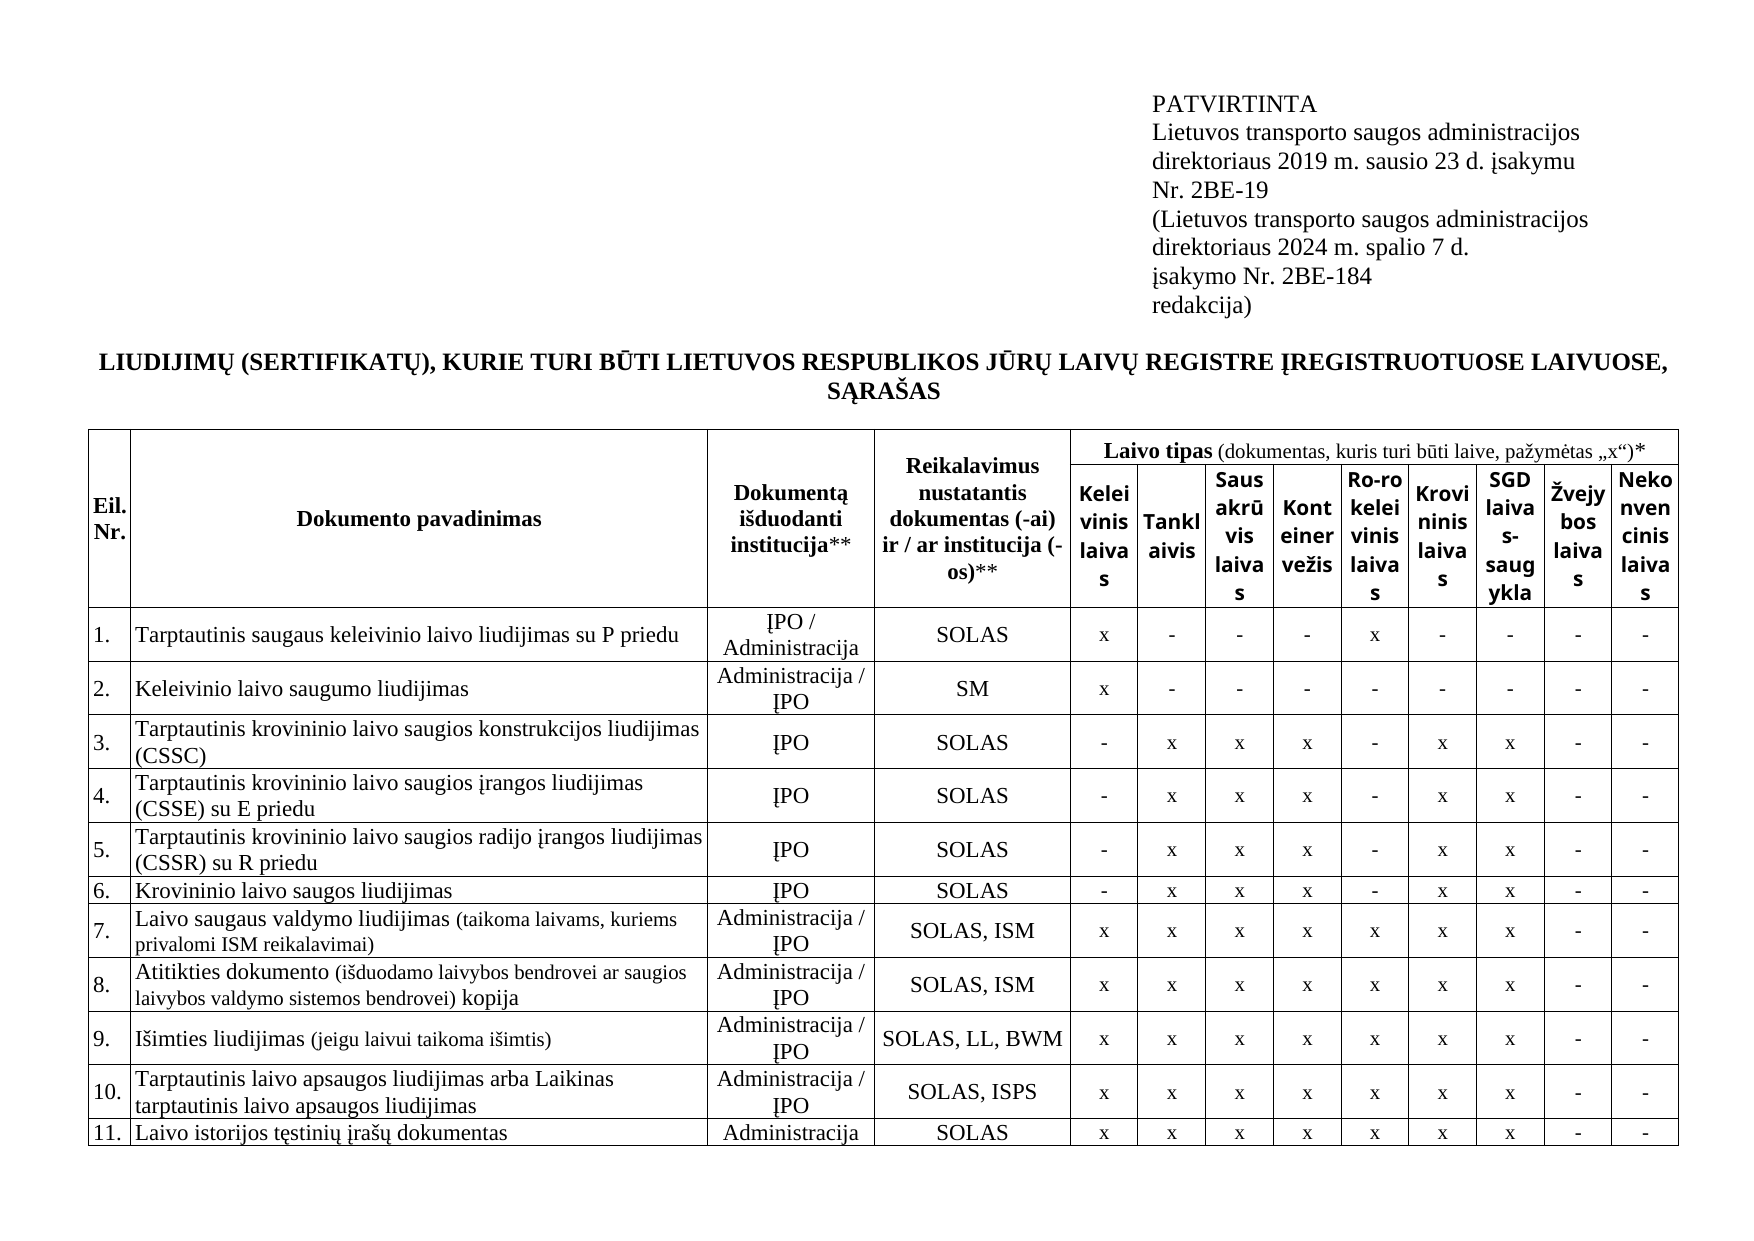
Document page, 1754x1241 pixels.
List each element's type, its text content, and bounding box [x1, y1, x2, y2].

table_cell Krovininis laivas [1409, 465, 1476, 607]
table_header Laivo tipas (dokumentas, kuris turi būti laive, pažymėtas „x“)* [1071, 430, 1678, 464]
table_cell - [1342, 823, 1408, 876]
table_cell Administracija / ĮPO [708, 1012, 874, 1064]
table_cell - [1545, 769, 1611, 822]
table_cell x [1071, 1012, 1137, 1064]
table_cell - [1545, 823, 1611, 876]
table_cell x [1409, 1119, 1476, 1145]
table_cell x [1138, 877, 1205, 903]
table_cell - [1612, 823, 1678, 876]
table_cell Tarptautinis krovininio laivo saugios konstrukcijos liudijimas (CSSC) [131, 715, 707, 768]
table_cell SOLAS, ISM [875, 904, 1070, 957]
table_cell x [1274, 958, 1341, 1011]
table_cell ĮPO [708, 715, 874, 768]
table_cell 10. [89, 1065, 130, 1118]
table_cell Administracija / ĮPO [708, 662, 874, 714]
table_cell SOLAS [875, 823, 1070, 876]
table_cell - [1545, 958, 1611, 1011]
table_cell x [1138, 904, 1205, 957]
table_cell x [1138, 958, 1205, 1011]
table_cell SGD laivas-saugykla [1477, 465, 1544, 607]
table_cell x [1342, 608, 1408, 661]
table_cell - [1342, 877, 1408, 903]
table_cell 9. [89, 1012, 130, 1064]
text įsakymo Nr. 2BE-184 [1152, 261, 1679, 290]
table_cell x [1206, 1065, 1273, 1118]
table_cell x [1409, 958, 1476, 1011]
table_cell x [1274, 1012, 1341, 1064]
table_cell x [1477, 1012, 1544, 1064]
table_cell x [1206, 958, 1273, 1011]
table_cell Keleivinis laivas [1071, 465, 1137, 607]
table_cell - [1612, 662, 1678, 714]
table_cell x [1138, 1012, 1205, 1064]
table_cell - [1206, 662, 1273, 714]
table_cell - [1071, 823, 1137, 876]
table_cell x [1342, 1119, 1408, 1145]
table_cell x [1206, 1012, 1273, 1064]
text direktoriaus 2019 m. sausio 23 d. įsakymu [1152, 146, 1679, 175]
table_cell x [1409, 715, 1476, 768]
table_cell x [1274, 769, 1341, 822]
table_cell - [1477, 662, 1544, 714]
table_cell Sausakrūvis laivas [1206, 465, 1273, 607]
table_cell x [1138, 1119, 1205, 1145]
table_cell - [1545, 608, 1611, 661]
text Lietuvos transporto saugos administracijos [1152, 117, 1679, 146]
table_cell x [1477, 904, 1544, 957]
table_cell ĮPO [708, 877, 874, 903]
table_cell - [1071, 715, 1137, 768]
table_cell - [1342, 662, 1408, 714]
table_cell - [1071, 877, 1137, 903]
table_cell SOLAS [875, 608, 1070, 661]
table_cell x [1206, 904, 1273, 957]
table_cell - [1612, 715, 1678, 768]
table_cell - [1545, 1012, 1611, 1064]
table_cell 1. [89, 608, 130, 661]
table_cell Ro-ro keleivinis laivas [1342, 465, 1408, 607]
table_cell Keleivinio laivo saugumo liudijimas [131, 662, 707, 714]
table_cell 3. [89, 715, 130, 768]
table_cell - [1071, 769, 1137, 822]
table_cell - [1138, 662, 1205, 714]
table_cell x [1477, 769, 1544, 822]
table_cell ĮPO [708, 769, 874, 822]
table_cell x [1071, 958, 1137, 1011]
table_cell - [1409, 662, 1476, 714]
table_cell - [1545, 877, 1611, 903]
table_cell - [1545, 904, 1611, 957]
table_cell - [1545, 1119, 1611, 1145]
table_cell - [1612, 608, 1678, 661]
table_cell 4. [89, 769, 130, 822]
table_cell ĮPO [708, 823, 874, 876]
table_cell 5. [89, 823, 130, 876]
table_cell SOLAS [875, 877, 1070, 903]
table_cell - [1274, 608, 1341, 661]
table_cell x [1138, 769, 1205, 822]
table_cell x [1138, 715, 1205, 768]
table_cell x [1409, 823, 1476, 876]
text redakcija) [1152, 290, 1679, 319]
table_cell x [1274, 823, 1341, 876]
table_cell Nekonvencinis laivas [1612, 465, 1678, 607]
table_cell x [1274, 1119, 1341, 1145]
table_cell x [1409, 769, 1476, 822]
table_cell x [1477, 1119, 1544, 1145]
table_cell Tarptautinis saugaus keleivinio laivo liudijimas su P priedu [131, 608, 707, 661]
table_cell - [1612, 769, 1678, 822]
table_cell - [1206, 608, 1273, 661]
table_cell - [1138, 608, 1205, 661]
table_cell Tarptautinis krovininio laivo saugios įrangos liudijimas (CSSE) su E priedu [131, 769, 707, 822]
table_cell - [1612, 958, 1678, 1011]
table_header Dokumento pavadinimas [131, 430, 707, 607]
table_cell - [1612, 1065, 1678, 1118]
table_cell x [1206, 769, 1273, 822]
table_cell SM [875, 662, 1070, 714]
table_cell - [1612, 904, 1678, 957]
text LIUDIJIMŲ (SERTIFIKATŲ), KURIE TURI BŪTI LIETUVOS RESPUBLIKOS JŪRŲ LAIVŲ REGISTRE ĮREGISTRUOTUOSE LAIVUOSE, SĄRAŠAS [89, 347, 1679, 405]
table_cell Laivo istorijos tęstinių įrašų dokumentas [131, 1119, 707, 1145]
table_cell x [1206, 1119, 1273, 1145]
table_header Eil. Nr. [89, 430, 130, 607]
text Nr. 2BE-19 [1152, 175, 1679, 204]
table_cell x [1071, 662, 1137, 714]
table_cell x [1409, 1065, 1476, 1118]
table_cell x [1274, 877, 1341, 903]
table_cell Krovininio laivo saugos liudijimas [131, 877, 707, 903]
table_cell x [1206, 715, 1273, 768]
table_cell x [1477, 877, 1544, 903]
table_cell Žvejybos laivas [1545, 465, 1611, 607]
table_cell Laivo saugaus valdymo liudijimas (taikoma laivams, kuriems privalomi ISM reikalavimai) [131, 904, 707, 957]
table_cell ĮPO / Administracija [708, 608, 874, 661]
table_cell - [1612, 1119, 1678, 1145]
table_cell x [1071, 904, 1137, 957]
table_cell 11. [89, 1119, 130, 1145]
table_cell x [1071, 1065, 1137, 1118]
table_cell - [1612, 1012, 1678, 1064]
table_cell Tarptautinis laivo apsaugos liudijimas arba Laikinas tarptautinis laivo apsaugos liudijimas [131, 1065, 707, 1118]
table_cell - [1477, 608, 1544, 661]
table_cell SOLAS, LL, BWM [875, 1012, 1070, 1064]
table_cell 8. [89, 958, 130, 1011]
table_cell Administracija / ĮPO [708, 1065, 874, 1118]
table_cell - [1612, 877, 1678, 903]
table_cell x [1477, 823, 1544, 876]
table_cell 7. [89, 904, 130, 957]
table_cell x [1477, 715, 1544, 768]
table_cell x [1342, 1065, 1408, 1118]
table_cell SOLAS [875, 715, 1070, 768]
table_cell SOLAS, ISPS [875, 1065, 1070, 1118]
table_cell x [1409, 904, 1476, 957]
table_cell x [1071, 1119, 1137, 1145]
table_cell - [1409, 608, 1476, 661]
table_cell x [1138, 823, 1205, 876]
text direktoriaus 2024 m. spalio 7 d. [1152, 232, 1679, 261]
table_cell - [1342, 715, 1408, 768]
table_cell x [1274, 1065, 1341, 1118]
table_cell Tarptautinis krovininio laivo saugios radijo įrangos liudijimas (CSSR) su R priedu [131, 823, 707, 876]
table_cell SOLAS [875, 769, 1070, 822]
table_cell x [1409, 1012, 1476, 1064]
table_cell Atitikties dokumento (išduodamo laivybos bendrovei ar saugios laivybos valdymo sistemos bendrovei) kopija [131, 958, 707, 1011]
table_cell - [1342, 769, 1408, 822]
table_cell x [1342, 1012, 1408, 1064]
table_cell - [1545, 662, 1611, 714]
table_cell x [1477, 958, 1544, 1011]
text PATVIRTINTA [1152, 89, 1679, 117]
table_cell x [1206, 877, 1273, 903]
table_cell x [1409, 877, 1476, 903]
table_cell x [1477, 1065, 1544, 1118]
table_cell x [1342, 958, 1408, 1011]
table_header Dokumentą išduodanti institucija** [708, 430, 874, 607]
table_cell x [1274, 715, 1341, 768]
table_cell x [1071, 608, 1137, 661]
table_cell Administracija / ĮPO [708, 904, 874, 957]
table_cell SOLAS [875, 1119, 1070, 1145]
table_cell - [1545, 1065, 1611, 1118]
table_cell SOLAS, ISM [875, 958, 1070, 1011]
table_cell x [1274, 904, 1341, 957]
table_cell Tanklaivis [1138, 465, 1205, 607]
table_cell - [1274, 662, 1341, 714]
table_cell x [1206, 823, 1273, 876]
table_header Reikalavimus nustatantis dokumentas (-ai) ir / ar institucija (-os)** [875, 430, 1070, 607]
table_cell 2. [89, 662, 130, 714]
table_cell 6. [89, 877, 130, 903]
table_cell x [1342, 904, 1408, 957]
table_cell Išimties liudijimas (jeigu laivui taikoma išimtis) [131, 1012, 707, 1064]
text (Lietuvos transporto saugos administracijos [1152, 204, 1679, 232]
table_cell Administracija / ĮPO [708, 958, 874, 1011]
table_cell x [1138, 1065, 1205, 1118]
table_cell Administracija [708, 1119, 874, 1145]
table_cell - [1545, 715, 1611, 768]
table_cell Konteinervežis [1274, 465, 1341, 607]
